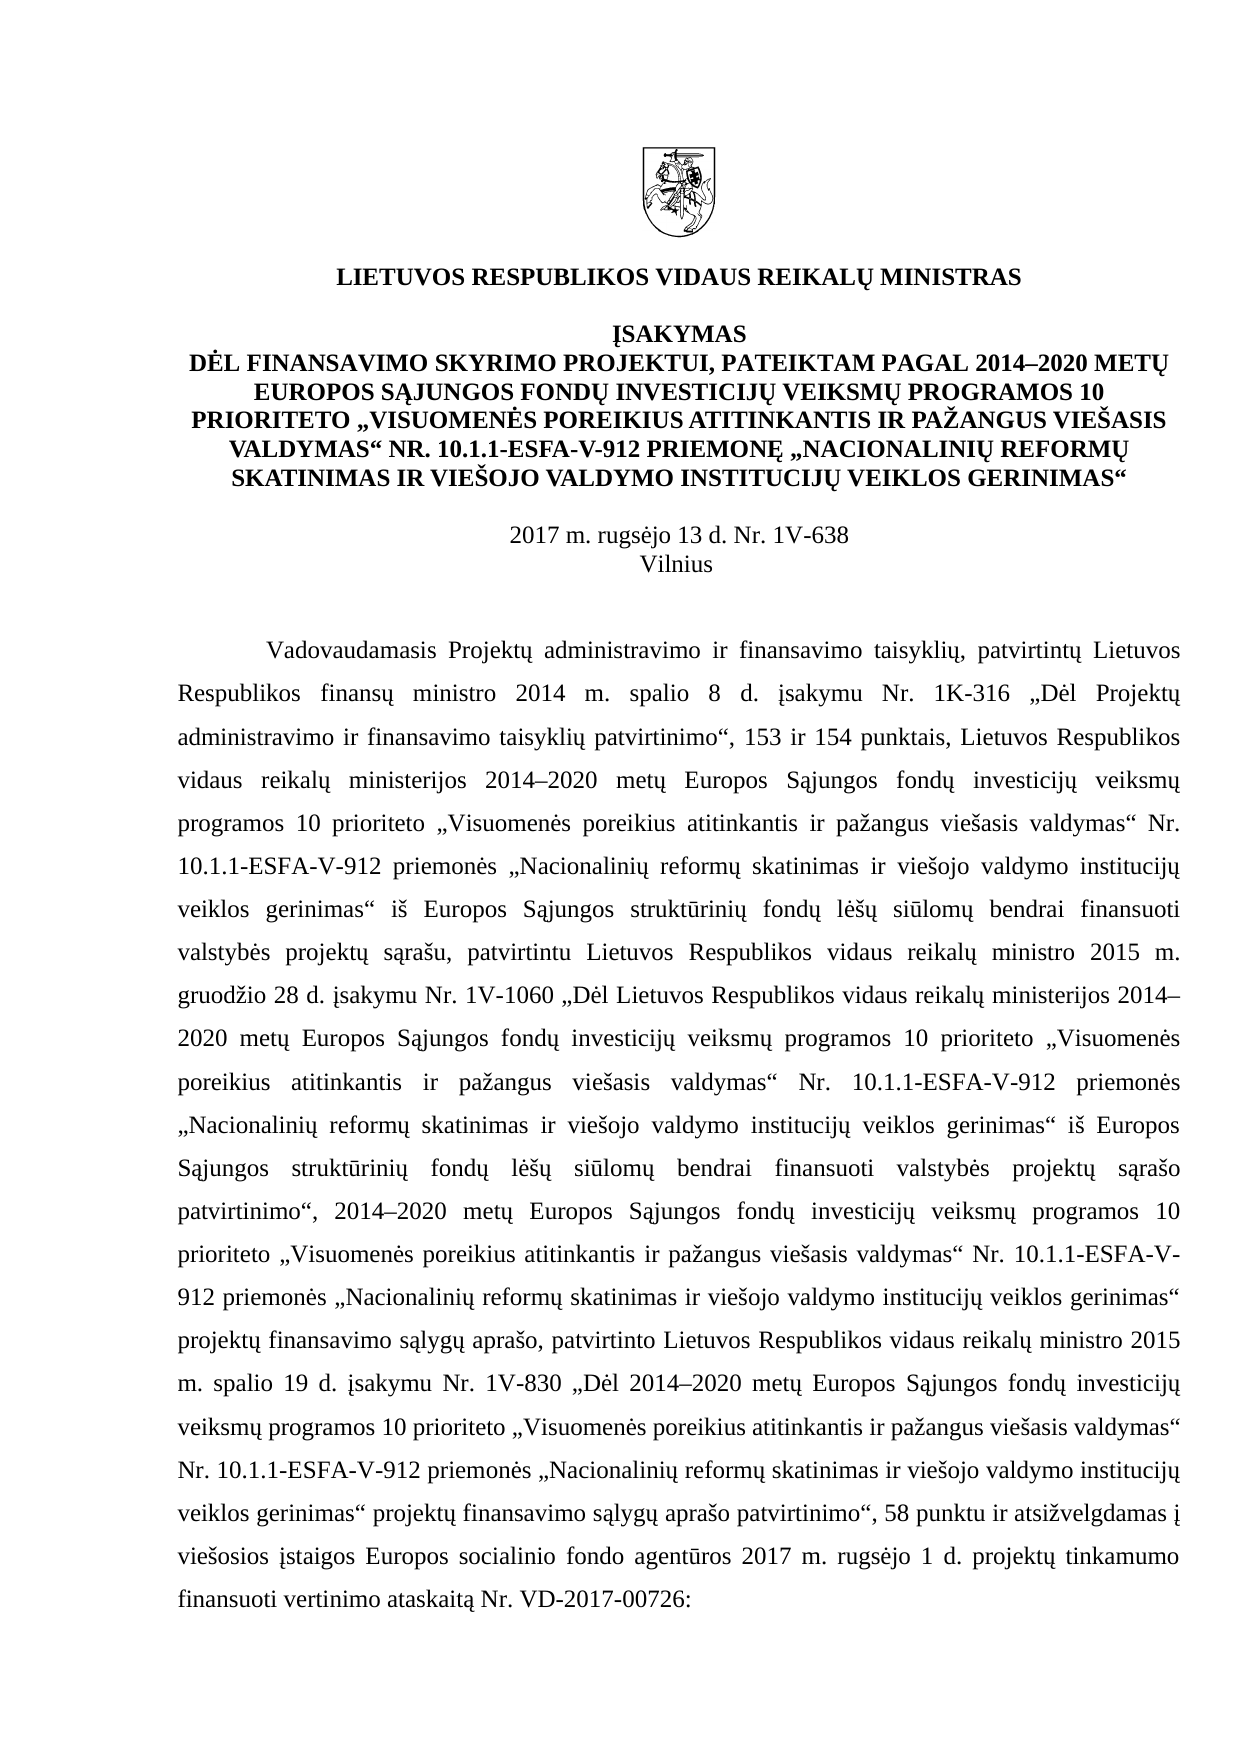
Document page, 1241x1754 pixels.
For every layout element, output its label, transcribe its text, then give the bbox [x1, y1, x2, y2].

text 2017 m. rugsėjo 13 d. Nr. 1V-638 [177, 520, 1181, 549]
text DĖL FINANSAVIMO SKYRIMO PROJEKTUI, PATEIKTAM PAGAL 2014–2020 METŲ EUROPOS SĄJUNGOS FONDŲ INVESTICIJŲ VEIKSMŲ PROGRAMOS 10 PRIORITETO „VISUOMENĖS POREIKIUS ATITINKANTIS IR PAŽANGUS VIEŠASIS VALDYMAS“ NR. 10.1.1-ESFA-V-912 PRIEMONĘ „NACIONALINIŲ REFORMŲ SKATINIMAS IR VIEŠOJO VALDYMO INSTITUCIJŲ VEIKLOS GERINIMAS“ [177, 348, 1181, 492]
text ĮSAKYMAS [177, 319, 1181, 348]
text LIETUVOS RESPUBLIKOS VIDAUS REIKALŲ MINISTRAS [177, 262, 1181, 290]
text Vadovaudamasis Projektų administravimo ir finansavimo taisyklių, patvirtintų Lietuvos Respublikos finansų ministro 2014 m. spalio 8 d. įsakymu Nr. 1K-316 „Dėl Projektų administravimo ir finansavimo taisyklių patvirtinimo“, 153 ir 154 punktais, Lietuvos Respublikos vidaus reikalų ministerijos 2014–2020 metų Europos Sąjungos fondų investicijų veiksmų programos 10 prioriteto „Visuomenės poreikius atitinkantis ir pažangus viešasis valdymas“ Nr. 10.1.1-ESFA-V-912 priemonės „Nacionalinių reformų skatinimas ir viešojo valdymo institucijų veiklos gerinimas“ iš Europos Sąjungos struktūrinių fondų lėšų siūlomų bendrai finansuoti valstybės projektų sąrašu, patvirtintu Lietuvos Respublikos vidaus reikalų ministro 2015 m. gruodžio 28 d. įsakymu Nr. 1V-1060 „Dėl Lietuvos Respublikos vidaus reikalų ministerijos 2014–2020 metų Europos Sąjungos fondų investicijų veiksmų programos 10 prioriteto „Visuomenės poreikius atitinkantis ir pažangus viešasis valdymas“ Nr. 10.1.1-ESFA-V-912 priemonės „Nacionalinių reformų skatinimas ir viešojo valdymo institucijų veiklos gerinimas“ iš Europos Sąjungos struktūrinių fondų lėšų siūlomų bendrai finansuoti valstybės projektų sąrašo patvirtinimo“, 2014–2020 metų Europos Sąjungos fondų investicijų veiksmų programos 10 prioriteto „Visuomenės poreikius atitinkantis ir pažangus viešasis valdymas“ Nr. 10.1.1-ESFA-V-912 priemonės „Nacionalinių reformų skatinimas ir viešojo valdymo institucijų veiklos gerinimas“ projektų finansavimo sąlygų aprašo, patvirtinto Lietuvos Respublikos vidaus reikalų ministro 2015 m. spalio 19 d. įsakymu Nr. 1V-830 „Dėl 2014–2020 metų Europos Sąjungos fondų investicijų veiksmų programos 10 prioriteto „Visuomenės poreikius atitinkantis ir pažangus viešasis valdymas“ Nr. 10.1.1-ESFA-V-912 priemonės „Nacionalinių reformų skatinimas ir viešojo valdymo institucijų veiklos gerinimas“ projektų finansavimo sąlygų aprašo patvirtinimo“, 58 punktu ir atsižvelgdamas į viešosios įstaigos Europos socialinio fondo agentūros 2017 m. rugsėjo 1 d. projektų tinkamumo finansuoti vertinimo ataskaitą Nr. VD-2017-00726: [177, 635, 1181, 1613]
text Vilnius [177, 549, 1181, 578]
